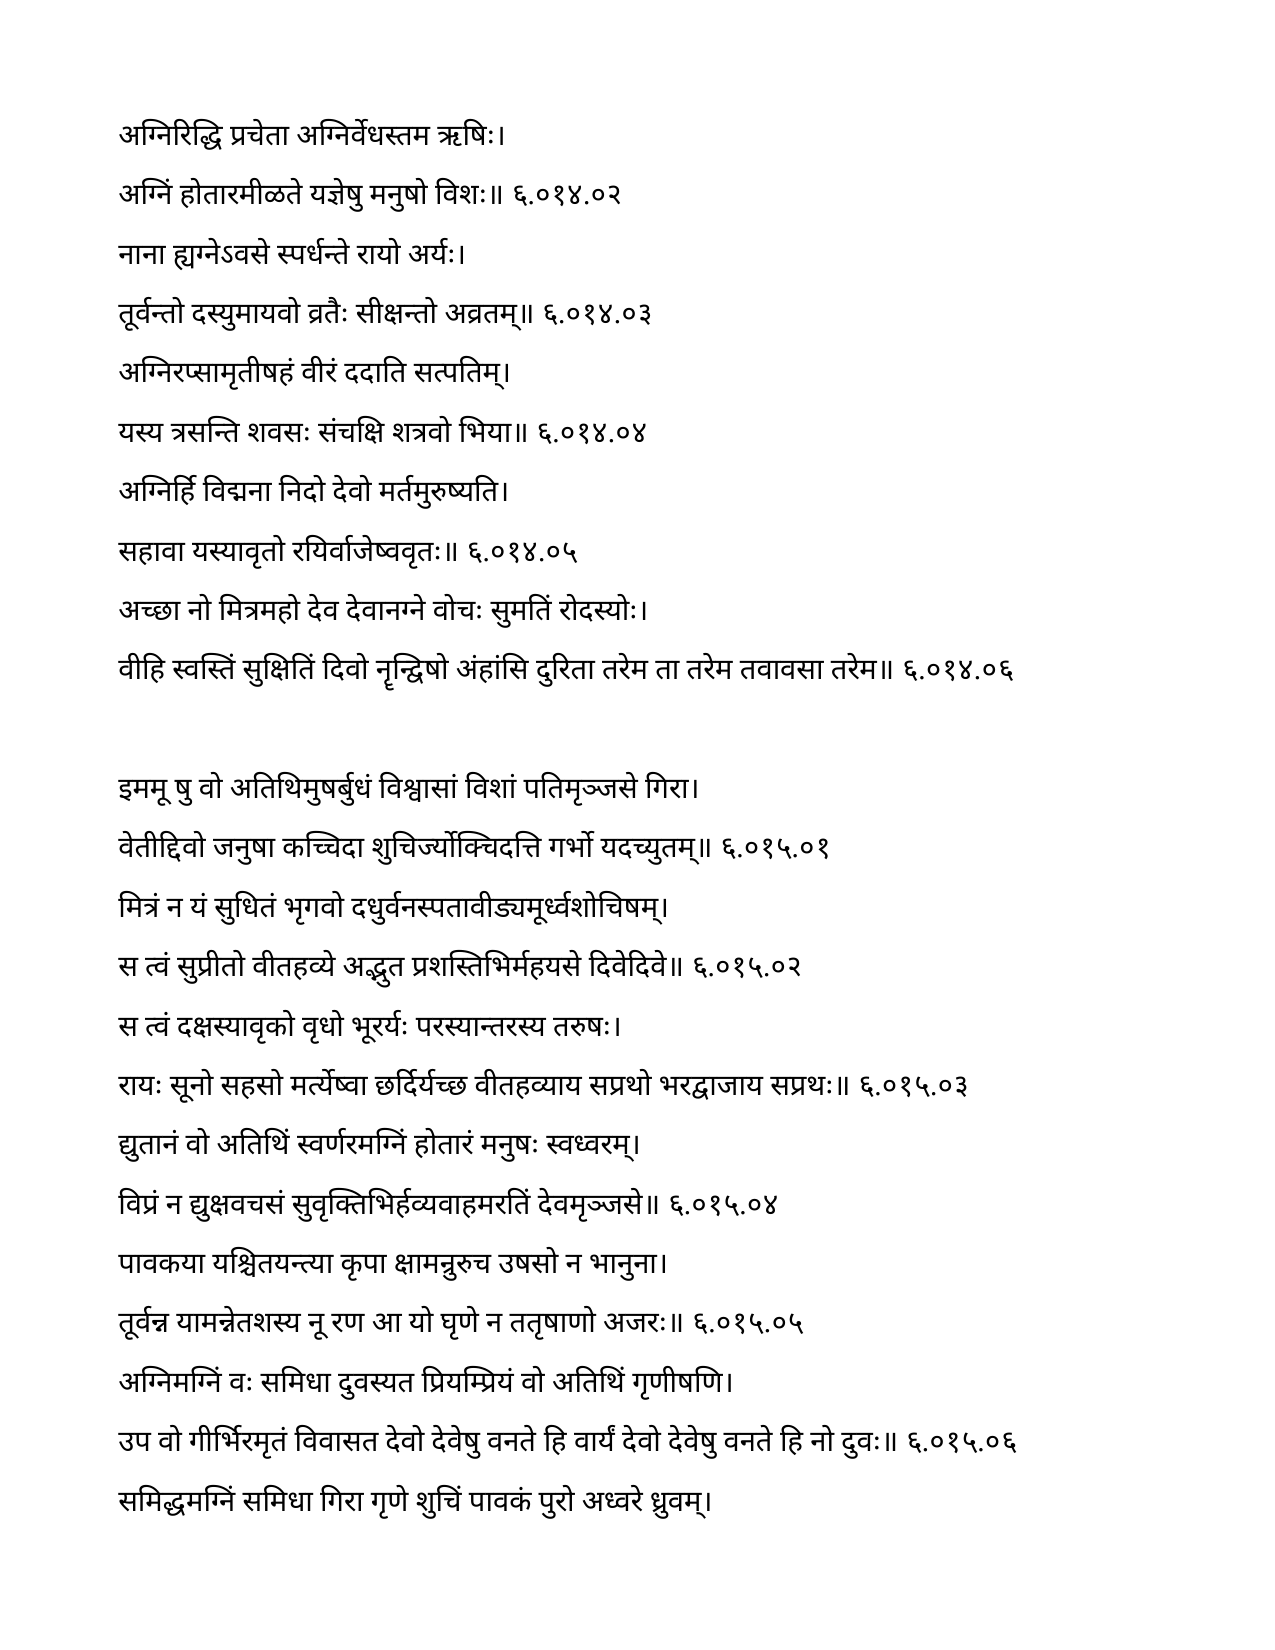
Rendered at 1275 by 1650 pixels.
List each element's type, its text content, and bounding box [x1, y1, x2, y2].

text द्युतानं वो अतिथिं स्वर्णरमग्निं होतारं मनुषः स्वध्वरम्। [118, 1127, 1157, 1161]
text स त्वं सुप्रीतो वीतहव्ये अद्भुत प्रशस्तिभिर्महयसे दिवेदिवे॥ ६.०१५.०२ [118, 949, 1157, 983]
text अग्निरिद्धि प्रचेता अग्निर्वेधस्तम ऋषिः। [118, 118, 1157, 152]
text वीहि स्वस्तिं सुक्षितिं दिवो नॄन्द्विषो अंहांसि दुरिता तरेम ता तरेम तवावसा तरेम॥ ६.०१४.०६ [118, 652, 1157, 686]
text तूर्वन्न यामन्नेतशस्य नू रण आ यो घृणे न ततृषाणो अजरः॥ ६.०१५.०५ [536, 1306, 1157, 1339]
text रायः सूनो सहसो मर्त्येष्वा छर्दिर्यच्छ वीतहव्याय सप्रथो भरद्वाजाय सप्रथः॥ ६.०१५.०३ [118, 1068, 1157, 1102]
text समिद्धमग्निं समिधा गिरा गृणे शुचिं पावकं पुरो अध्वरे ध्रुवम्। [118, 1484, 1157, 1517]
text तूर्वन्न यामन्नेतशस्य नू रण आ यो घृणे न ततृषाणो अजरः॥ ६.०१५.०५ [132, 1306, 473, 1339]
text वेतीद्दिवो जनुषा कच्चिदा शुचिर्ज्योक्चिदत्ति गर्भो यदच्युतम्॥ ६.०१५.०१ [118, 831, 396, 864]
text स त्वं दक्षस्यावृको वृधो भूरर्यः परस्यान्तरस्य तरुषः। [118, 1009, 1157, 1042]
text यस्य त्रसन्ति शवसः संचक्षि शत्रवो भिया॥ ६.०१४.०४ [118, 415, 1157, 448]
text अग्निरप्सामृतीषहं वीरं ददाति सत्पतिम्। [231, 356, 1157, 389]
text अच्छा नो मित्रमहो देव देवानग्ने वोचः सुमतिं रोदस्योः। [118, 593, 1157, 627]
text पावकया यश्चितयन्त्या कृपा क्षामन्रुरुच उषसो न भानुना। [118, 1246, 1157, 1280]
text अग्निर्हि विद्मना निदो देवो मर्तमुरुष्यति। [118, 474, 1157, 508]
text उप वो गीर्भिरमृतं विवासत देवो देवेषु वनते हि वार्यं देवो देवेषु वनते हि नो दुवः॥ ६.०१५.०६ [118, 1424, 1157, 1458]
text सहावा यस्यावृतो रयिर्वाजेष्ववृतः॥ ६.०१४.०५ [118, 534, 1157, 567]
text अग्निमग्निं वः समिधा दुवस्यत प्रियम्प्रियं वो अतिथिं गृणीषणि। [118, 1365, 1157, 1398]
text अग्निरप्सामृतीषहं वीरं ददाति सत्पतिम्। [118, 356, 232, 389]
text अग्निं होतारमीळते यज्ञेषु मनुषो विशः॥ ६.०१४.०२ [118, 177, 1157, 211]
text तूर्वन्न यामन्नेतशस्य नू रण आ यो घृणे न ततृषाणो अजरः॥ ६.०१५.०५ [451, 1306, 590, 1339]
text तूर्वन्तो दस्युमायवो व्रतैः सीक्षन्तो अव्रतम्॥ ६.०१४.०३ [118, 296, 1157, 330]
text मित्रं न यं सुधितं भृगवो दधुर्वनस्पतावीड्यमूर्ध्वशोचिषम्। [118, 890, 1157, 923]
text इममू षु वो अतिथिमुषर्बुधं विश्वासां विशां पतिमृञ्जसे गिरा। [118, 771, 1157, 805]
text विप्रं न द्युक्षवचसं सुवृक्तिभिर्हव्यवाहमरतिं देवमृञ्जसे॥ ६.०१५.०४ [118, 1187, 1157, 1220]
text वेतीद्दिवो जनुषा कच्चिदा शुचिर्ज्योक्चिदत्ति गर्भो यदच्युतम्॥ ६.०१५.०१ [388, 831, 1157, 864]
text नाना ह्यग्नेऽवसे स्पर्धन्ते रायो अर्यः। [118, 237, 1157, 270]
